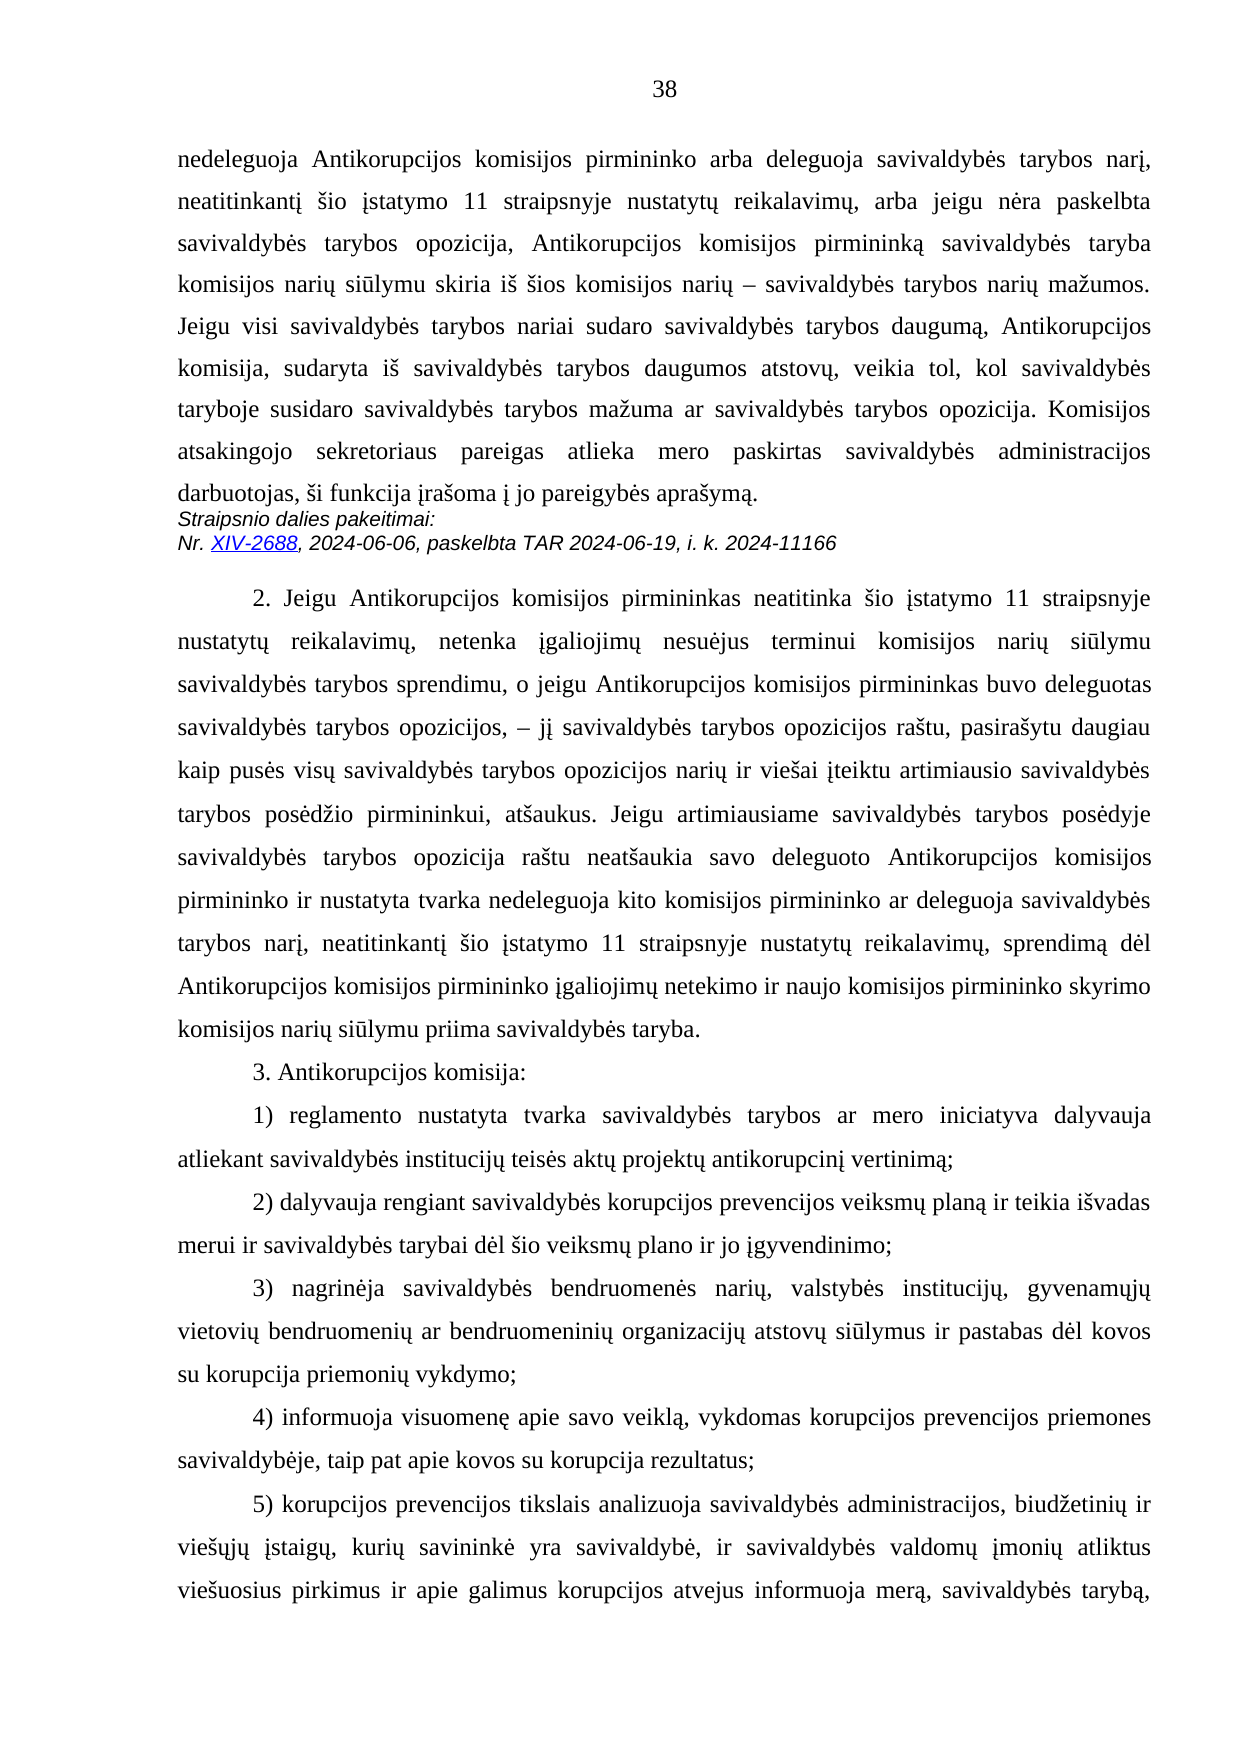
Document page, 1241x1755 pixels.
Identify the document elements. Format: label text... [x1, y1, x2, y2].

text Straipsnio dalies pakeitimai: [177, 506, 1152, 530]
text nedeleguoja Antikorupcijos komisijos pirmininko arba deleguoja savivaldybės tarybos narį, neatitinkantį šio įstatymo 11 straipsnyje nustatytų reikalavimų, arba jeigu nėra paskelbta savivaldybės tarybos opozicija, Antikorupcijos komisijos pirmininką savivaldybės taryba komisijos narių siūlymu skiria iš šios komisijos narių – savivaldybės tarybos narių mažumos. Jeigu visi savivaldybės tarybos nariai sudaro savivaldybės tarybos daugumą, Antikorupcijos komisija, sudaryta iš savivaldybės tarybos daugumos atstovų, veikia tol, kol savivaldybės taryboje susidaro savivaldybės tarybos mažuma ar savivaldybės tarybos opozicija. Komisijos atsakingojo sekretoriaus pareigas atlieka mero paskirtas savivaldybės administracijos darbuotojas, ši funkcija įrašoma į jo pareigybės aprašymą. [177, 131, 1152, 506]
text 2. Jeigu Antikorupcijos komisijos pirmininkas neatitinka šio įstatymo 11 straipsnyje nustatytų reikalavimų, netenka įgaliojimų nesuėjus terminui komisijos narių siūlymu savivaldybės tarybos sprendimu, o jeigu Antikorupcijos komisijos pirmininkas buvo deleguotas savivaldybės tarybos opozicijos, – jį savivaldybės tarybos opozicijos raštu, pasirašytu daugiau kaip pusės visų savivaldybės tarybos opozicijos narių ir viešai įteiktu artimiausio savivaldybės tarybos posėdžio pirmininkui, atšaukus. Jeigu artimiausiame savivaldybės tarybos posėdyje savivaldybės tarybos opozicija raštu neatšaukia savo deleguoto Antikorupcijos komisijos pirmininko ir nustatyta tvarka nedeleguoja kito komisijos pirmininko ar deleguoja savivaldybės tarybos narį, neatitinkantį šio įstatymo 11 straipsnyje nustatytų reikalavimų, sprendimą dėl Antikorupcijos komisijos pirmininko įgaliojimų netekimo ir naujo komisijos pirmininko skyrimo komisijos narių siūlymu priima savivaldybės taryba. [177, 583, 1152, 1043]
text 3. Antikorupcijos komisija: [177, 1057, 1152, 1086]
text 4) informuoja visuomenę apie savo veiklą, vykdomas korupcijos prevencijos priemones savivaldybėje, taip pat apie kovos su korupcija rezultatus; [177, 1402, 1152, 1474]
text 1) reglamento nustatyta tvarka savivaldybės tarybos ar mero iniciatyva dalyvauja atliekant savivaldybės institucijų teisės aktų projektų antikorupcinį vertinimą; [177, 1101, 1152, 1172]
text Nr. XIV-2688, 2024-06-06, paskelbta TAR 2024-06-19, i. k. 2024-11166 [177, 530, 1152, 554]
text 5) korupcijos prevencijos tikslais analizuoja savivaldybės administracijos, biudžetinių ir viešųjų įstaigų, kurių savininkė yra savivaldybė, ir savivaldybės valdomų įmonių atliktus viešuosius pirkimus ir apie galimus korupcijos atvejus informuoja merą, savivaldybės tarybą, [177, 1489, 1152, 1604]
text 2) dalyvauja rengiant savivaldybės korupcijos prevencijos veiksmų planą ir teikia išvadas merui ir savivaldybės tarybai dėl šio veiksmų plano ir jo įgyvendinimo; [177, 1187, 1152, 1259]
text 3) nagrinėja savivaldybės bendruomenės narių, valstybės institucijų, gyvenamųjų vietovių bendruomenių ar bendruomeninių organizacijų atstovų siūlymus ir pastabas dėl kovos su korupcija priemonių vykdymo; [177, 1273, 1152, 1388]
